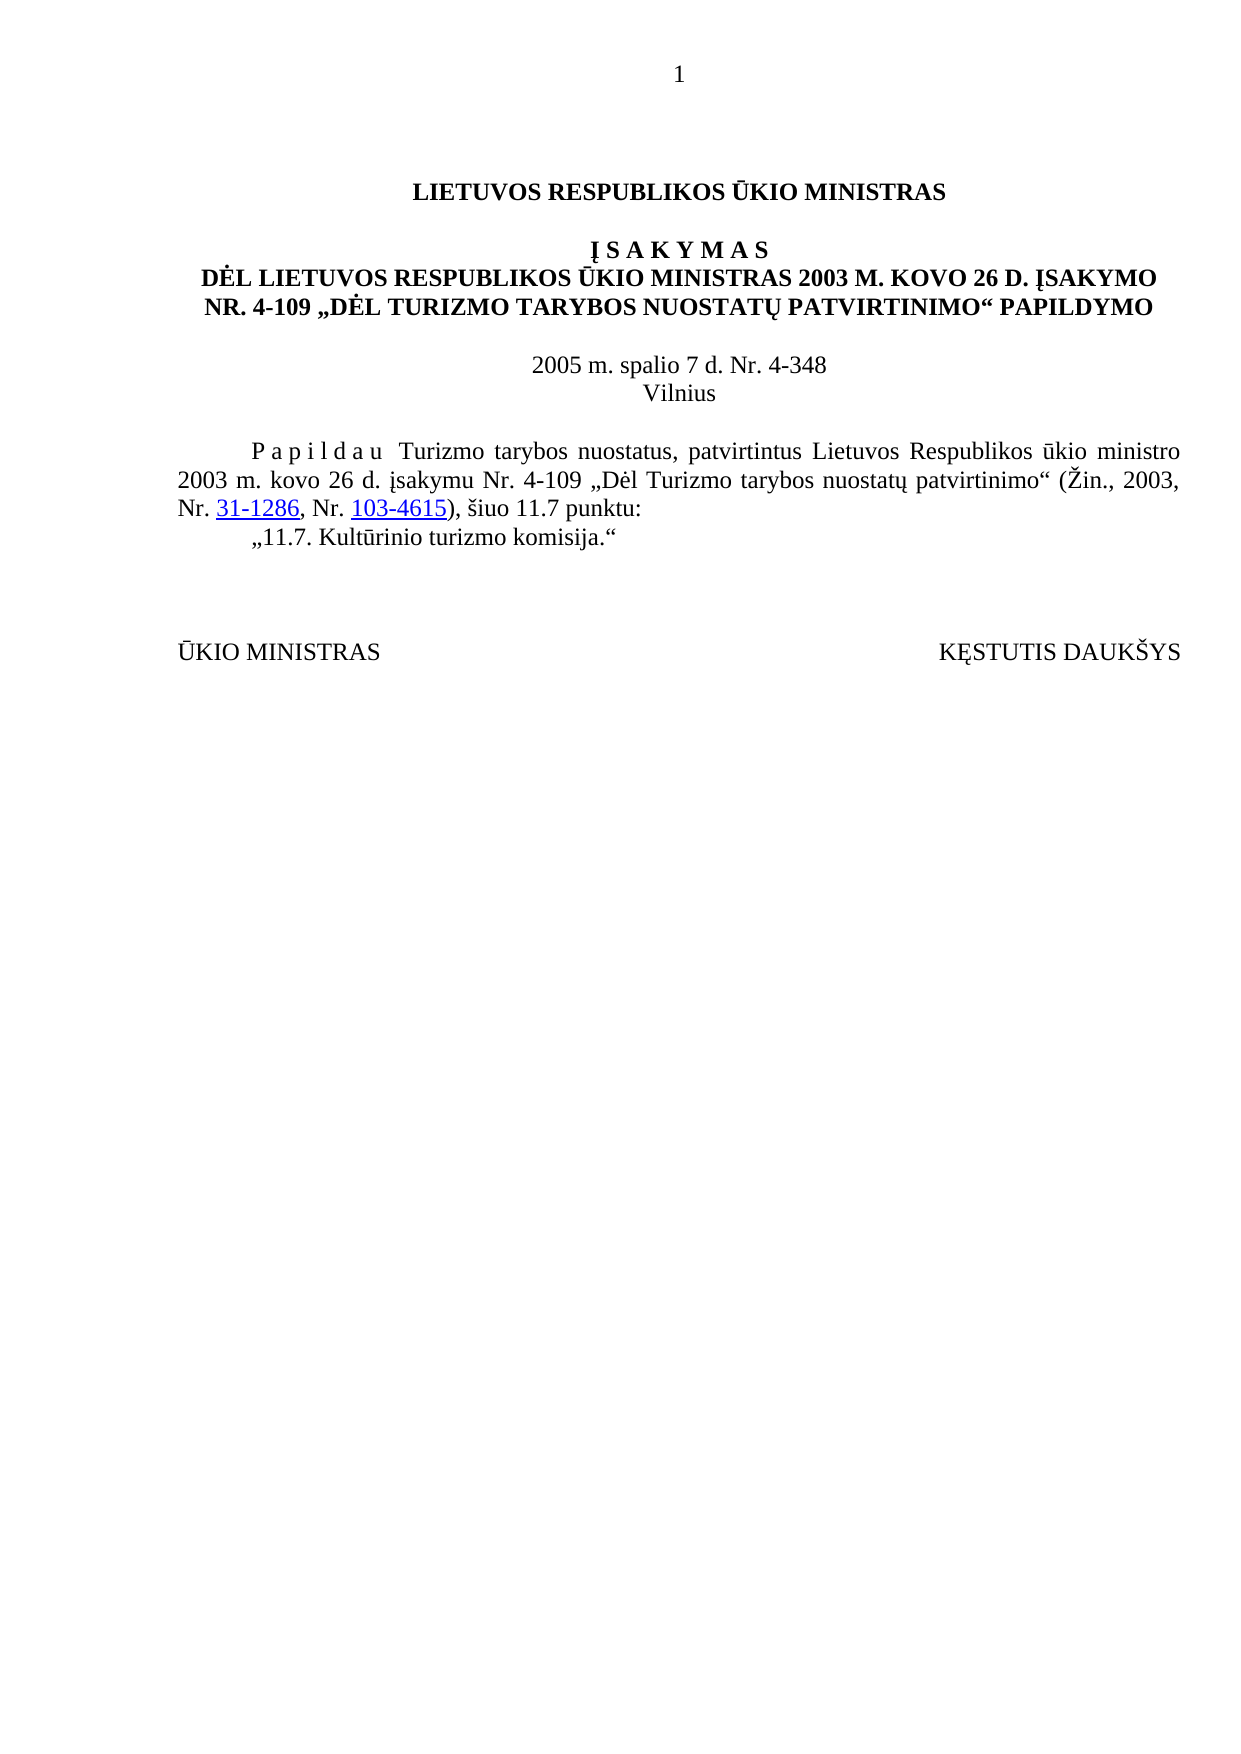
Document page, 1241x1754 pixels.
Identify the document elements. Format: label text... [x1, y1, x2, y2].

text DĖL LIETUVOS RESPUBLIKOS ŪKIO MINISTRAS 2003 M. KOVO 26 D. ĮSAKYMO NR. 4-109 „DĖL TURIZMO TARYBOS NUOSTATŲ PATVIRTINIMO“ PAPILDYMO [177, 263, 1181, 321]
text 2005 m. spalio 7 d. Nr. 4-348 [177, 350, 1181, 378]
text ŪKIO MINISTRAS KĘSTUTIS DAUKŠYS [177, 637, 1181, 666]
text Vilnius [177, 378, 1181, 407]
text Į S A K Y M A S [177, 235, 1181, 263]
text LIETUVOS RESPUBLIKOS ŪKIO MINISTRAS [177, 177, 1181, 206]
text „11.7. Kultūrinio turizmo komisija.“ [177, 522, 1181, 551]
text Papildau Turizmo tarybos nuostatus, patvirtintus Lietuvos Respublikos ūkio ministro 2003 m. kovo 26 d. įsakymu Nr. 4-109 „Dėl Turizmo tarybos nuostatų patvirtinimo“ (Žin., 2003, Nr. 31-1286, Nr. 103-4615), šiuo 11.7 punktu: [177, 436, 1181, 522]
